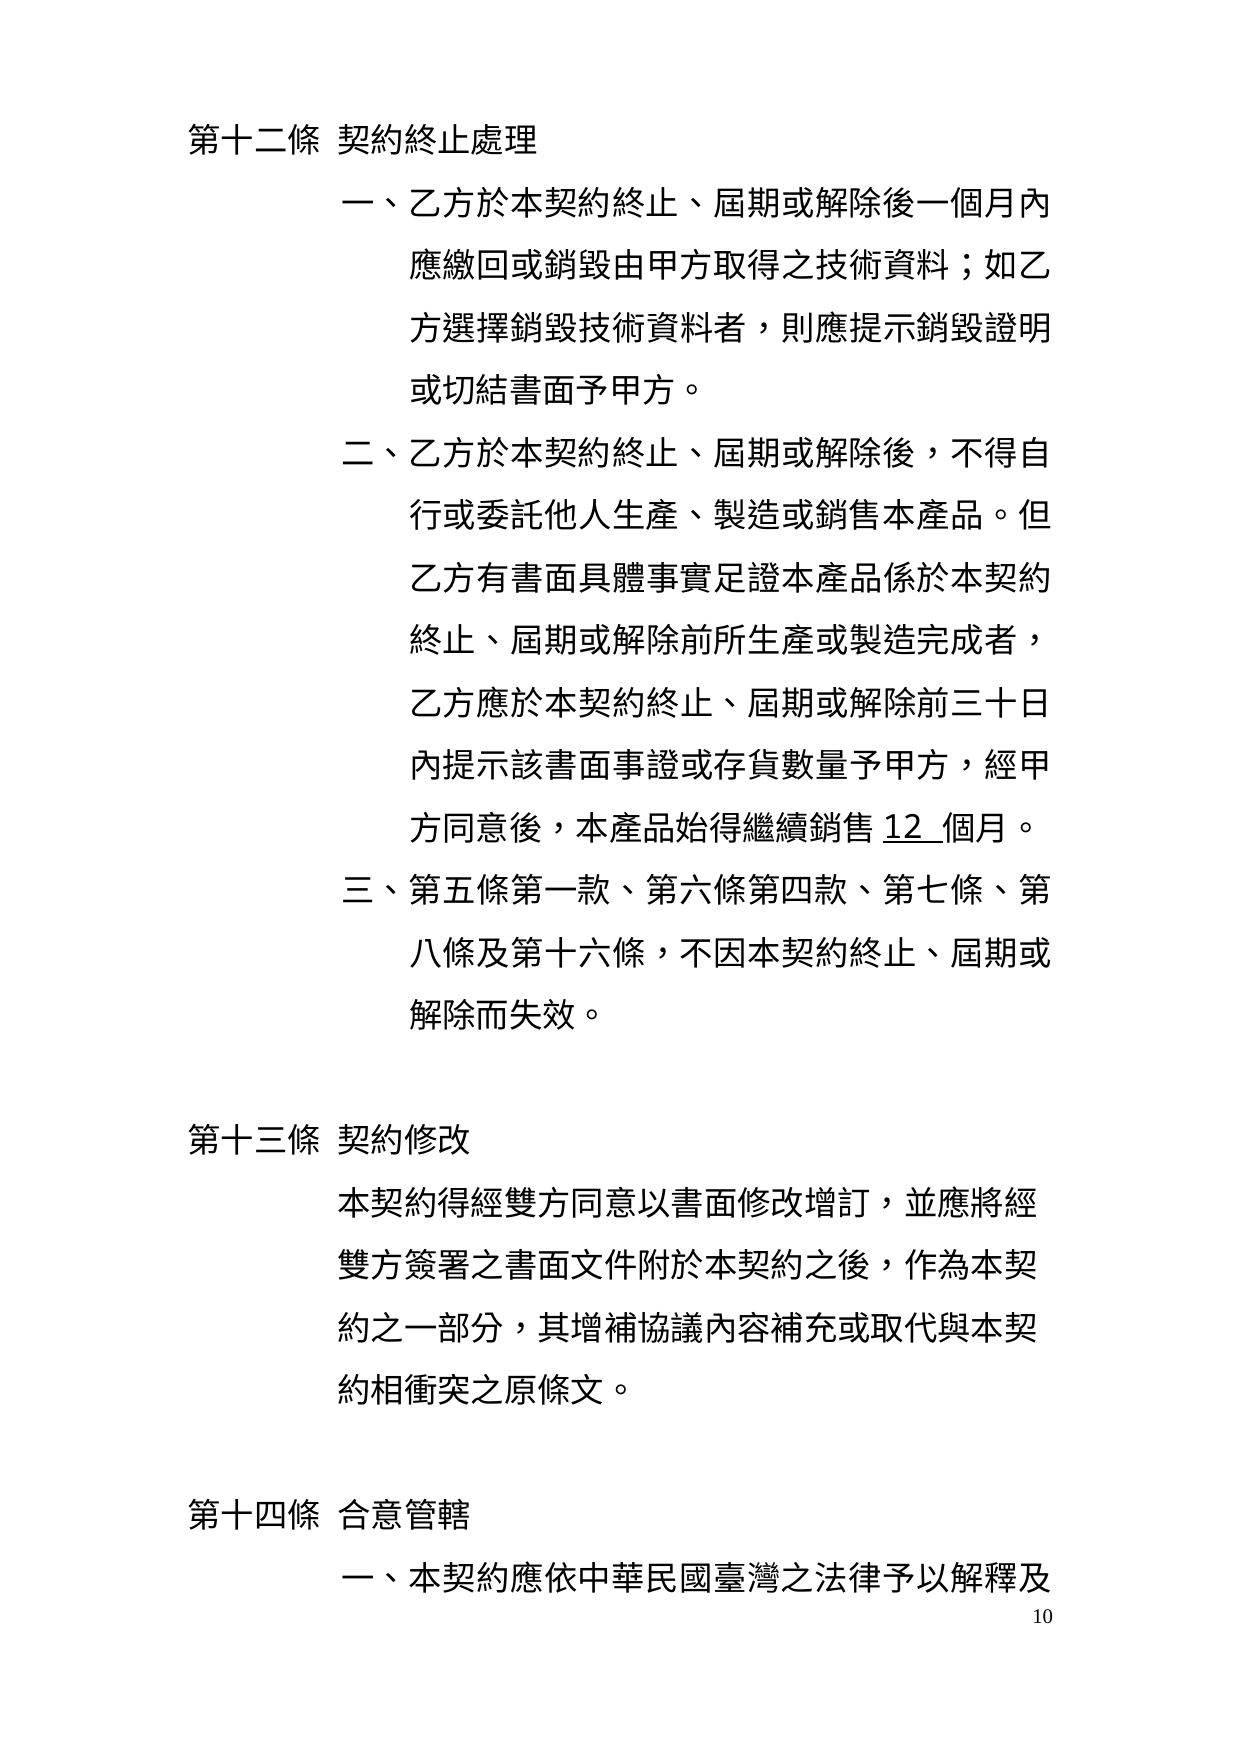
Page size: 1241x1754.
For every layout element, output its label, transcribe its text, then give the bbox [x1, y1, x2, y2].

text 本契約得經雙方同意以書面修改增訂，並應將經雙方簽署之書面文件附於本契約之後，作為本契約之一部分，其增補協議內容補充或取代與本契約相衝突之原條文。 [337, 1159, 1053, 1409]
text 三、第五條第一款、第六條第四款、第七條、第八條及第十六條，不因本契約終止、屆期或解除而失效。 [341, 846, 1053, 1034]
text 第十三條 契約修改 [187, 1096, 1053, 1159]
text 第十二條 契約終止處理 [187, 96, 1053, 159]
text 第十四條 合意管轄 [187, 1471, 1053, 1534]
text 二、乙方於本契約終止、屆期或解除後，不得自行或委託他人生產、製造或銷售本產品。但乙方有書面具體事實足證本產品係於本契約終止、屆期或解除前所生產或製造完成者，乙方應於本契約終止、屆期或解除前三十日內提示該書面事證或存貨數量予甲方，經甲方同意後，本產品始得繼續銷售12 個月。 [341, 409, 1053, 846]
text 一、乙方於本契約終止、屆期或解除後一個月內應繳回或銷毀由甲方取得之技術資料；如乙方選擇銷毀技術資料者，則應提示銷毀證明或切結書面予甲方。 [341, 159, 1053, 409]
text 一、本契約應依中華民國臺灣之法律予以解釋及 [341, 1534, 1053, 1596]
